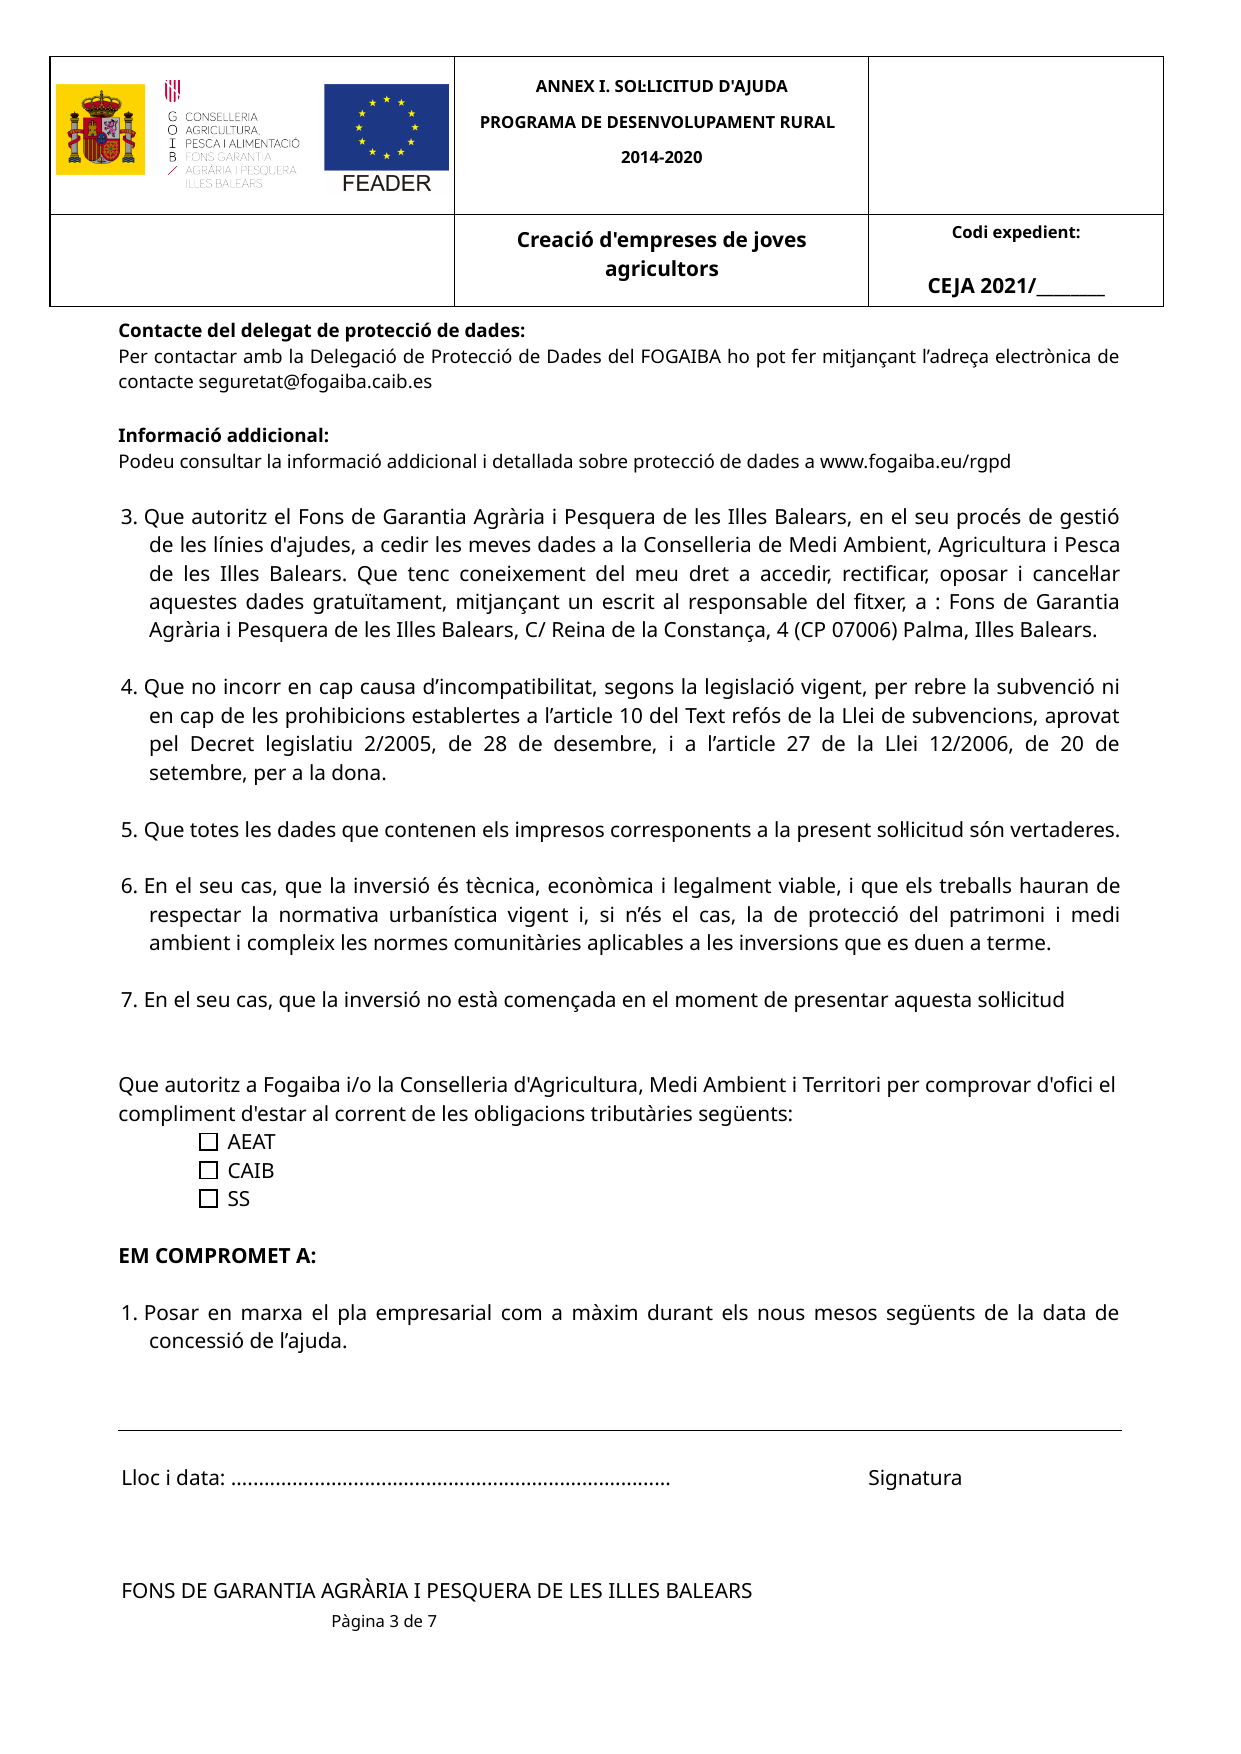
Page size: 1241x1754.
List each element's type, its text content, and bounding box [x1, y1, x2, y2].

list En el seu cas, que la inversió no està començada en el moment de presentar aquesta sol·licitud [121, 985, 1122, 1014]
text Podeu consultar la informació addicional i detallada sobre protecció de dades a www.fogaiba.eu/rgpd [118, 448, 1122, 473]
text Que autoritz a Fogaiba i/o la Conselleria d'Agricultura, Medi Ambient i Territori per comprovar d'ofici el compliment d'estar al corrent de les obligacions tributàries següents: [118, 1071, 1122, 1127]
text Per contactar amb la Delegació de Protecció de Dades del FOGAIBA ho pot fer mitjançant l’adreça electrònica de contacte seguretat@fogaiba.caib.es [118, 343, 1122, 394]
list Que autoritz el Fons de Garantia Agrària i Pesquera de les Illes Balears, en el seu procés de gestió de les línies d'ajudes, a cedir les meves dades a la Conselleria de Medi Ambient, Agricultura i Pesca de les Illes Balears. Que tenc coneixement del meu dret a accedir, rectificar, oposar i cancel·lar aquestes dades gratuïtament, mitjançant un escrit al responsable del fitxer, a : Fons de Garantia Agrària i Pesquera de les Illes Balears, C/ Reina de la Constança, 4 (CP 07006) Palma, Illes Balears. [121, 502, 1122, 644]
picture [324, 84, 449, 194]
text AEAT [118, 1127, 1122, 1156]
text Informació addicional: [118, 422, 1122, 448]
text Contacte del delegat de protecció de dades: [118, 317, 1122, 343]
text SS [118, 1184, 1122, 1213]
list Que totes les dades que contenen els impresos corresponents a la present sol·licitud són vertaderes. [121, 815, 1122, 843]
text EM COMPROMET A: [118, 1241, 1122, 1270]
text CAIB [118, 1156, 1122, 1184]
list Que no incorr en cap causa d’incompatibilitat, segons la legislació vigent, per rebre la subvenció ni en cap de les prohibicions establertes a l’article 10 del Text refós de la Llei de subvencions, aprovat pel Decret legislatiu 2/2005, de 28 de desembre, i a l’article 27 de la Llei 12/2006, de 20 de setembre, per a la dona. [121, 672, 1122, 786]
list Posar en marxa el pla empresarial com a màxim durant els nous mesos següents de la data de concessió de l’ajuda. [121, 1298, 1122, 1355]
picture [150, 65, 315, 202]
list En el seu cas, que la inversió és tècnica, econòmica i legalment viable, i que els treballs hauran de respectar la normativa urbanística vigent i, si n’és el cas, la de protecció del patrimoni i medi ambient i compleix les normes comunitàries aplicables a les inversions que es duen a terme. [121, 872, 1122, 957]
picture [55, 84, 146, 175]
